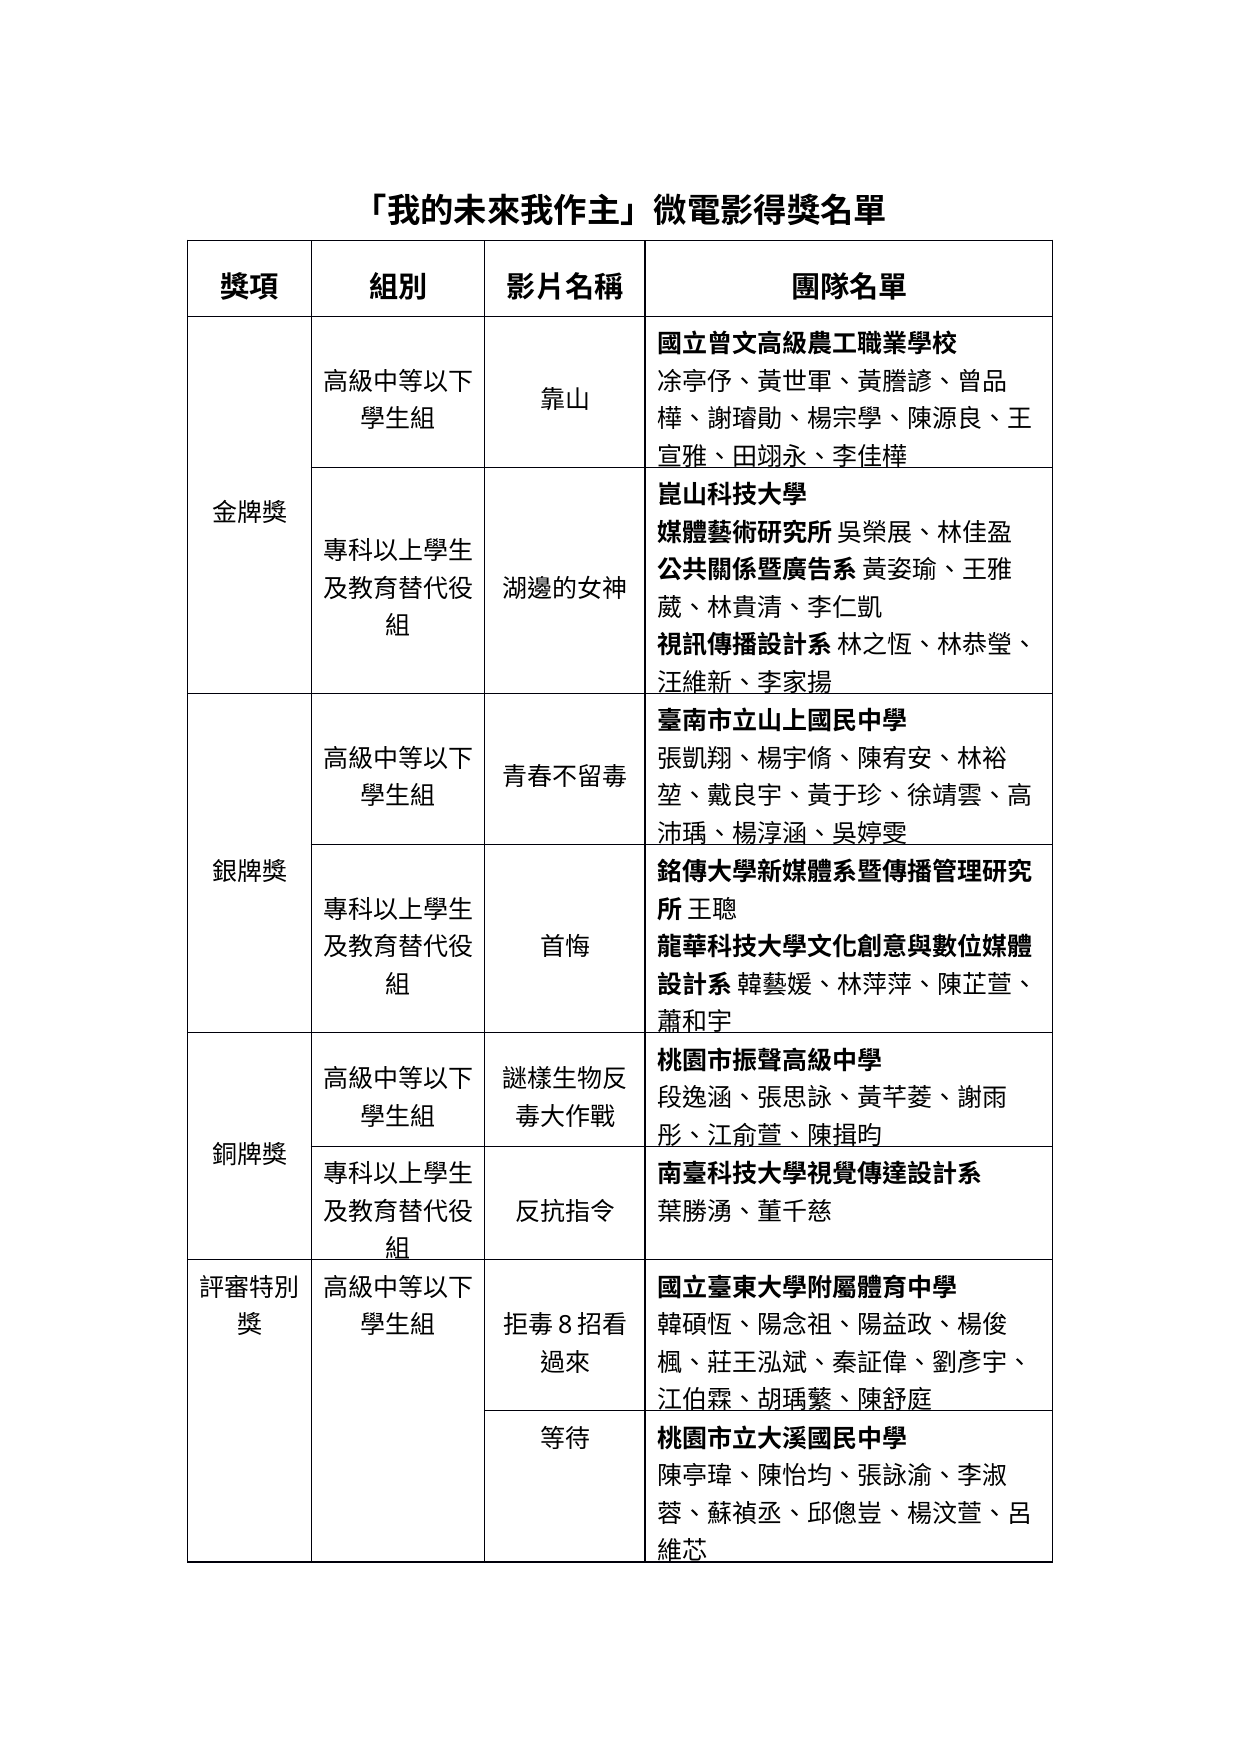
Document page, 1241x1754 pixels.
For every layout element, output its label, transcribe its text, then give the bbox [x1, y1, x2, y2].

table_cell 銀牌獎 [188, 694, 311, 1032]
table_cell 高級中等以下學生組 [312, 1260, 484, 1561]
table_cell 湖邊的女神 [485, 468, 644, 693]
table_cell 桃園市立大溪國民中學 陳亭瑋、陳怡均、張詠渝、李淑蓉、蘇禎丞、邱傯豈、楊汶萱、呂維芯 [646, 1411, 1052, 1561]
table_cell 高級中等以下學生組 [312, 1033, 484, 1146]
table_cell 謎樣生物反毒大作戰 [485, 1033, 644, 1146]
table_cell 崑山科技大學 媒體藝術研究所 吳榮展、林佳盈 公共關係暨廣告系 黃姿瑜、王雅葳、林貴清、李仁凱 視訊傳播設計系 林之恆、林恭瑩、汪維新、李家揚 [646, 468, 1052, 693]
table_cell 專科以上學生及教育替代役組 [312, 468, 484, 693]
table_cell 南臺科技大學視覺傳達設計系 葉勝湧、董千慈 [646, 1147, 1052, 1259]
table_cell 國立臺東大學附屬體育中學 韓碩恆、陽念祖、陽益政、楊俊楓、莊王泓斌、秦証偉、劉彥宇、江伯霖、胡瑀蘩、陳舒庭 [646, 1260, 1052, 1410]
table_header 獎項 [188, 241, 311, 316]
table_cell 桃園市振聲高級中學 段逸涵、張思詠、黃芊菱、謝雨彤、江俞萱、陳揖昀 [646, 1033, 1052, 1146]
table_cell 首悔 [485, 845, 644, 1032]
table_cell 臺南市立山上國民中學 張凱翔、楊宇脩、陳宥安、林裕堃、戴良宇、黃于珍、徐靖雲、高沛瑀、楊淳涵、吳婷雯 [646, 694, 1052, 844]
table_cell 反抗指令 [485, 1147, 644, 1259]
table_cell 高級中等以下學生組 [312, 694, 484, 844]
text 「我的未來我作主」微電影得獎名單 [187, 164, 1053, 239]
table_header 組別 [312, 241, 484, 316]
table_cell 評審特別獎 [188, 1260, 311, 1561]
table_cell 拒毒8招看過來 [485, 1260, 644, 1410]
table_header 團隊名單 [646, 241, 1052, 316]
table_cell 靠山 [485, 317, 644, 467]
table_cell 國立曾文高級農工職業學校 凃亭伃、黃世軍、黃謄諺、曾品樺、謝璿勛、楊宗學、陳源良、王宣雅、田翊永、李佳樺 [646, 317, 1052, 467]
table_cell 專科以上學生及教育替代役組 [312, 845, 484, 1032]
table_cell 專科以上學生及教育替代役組 [312, 1147, 484, 1259]
table_cell 等待 [485, 1411, 644, 1561]
table_cell 青春不留毒 [485, 694, 644, 844]
table_cell 銘傳大學新媒體系暨傳播管理研究所 王聰 龍華科技大學文化創意與數位媒體設計系 韓藝媛、林萍萍、陳芷萱、蕭和宇 [646, 845, 1052, 1032]
table_cell 金牌獎 [188, 317, 311, 693]
table_cell 高級中等以下學生組 [312, 317, 484, 467]
table_cell 銅牌獎 [188, 1033, 311, 1259]
table_header 影片名稱 [485, 241, 644, 316]
